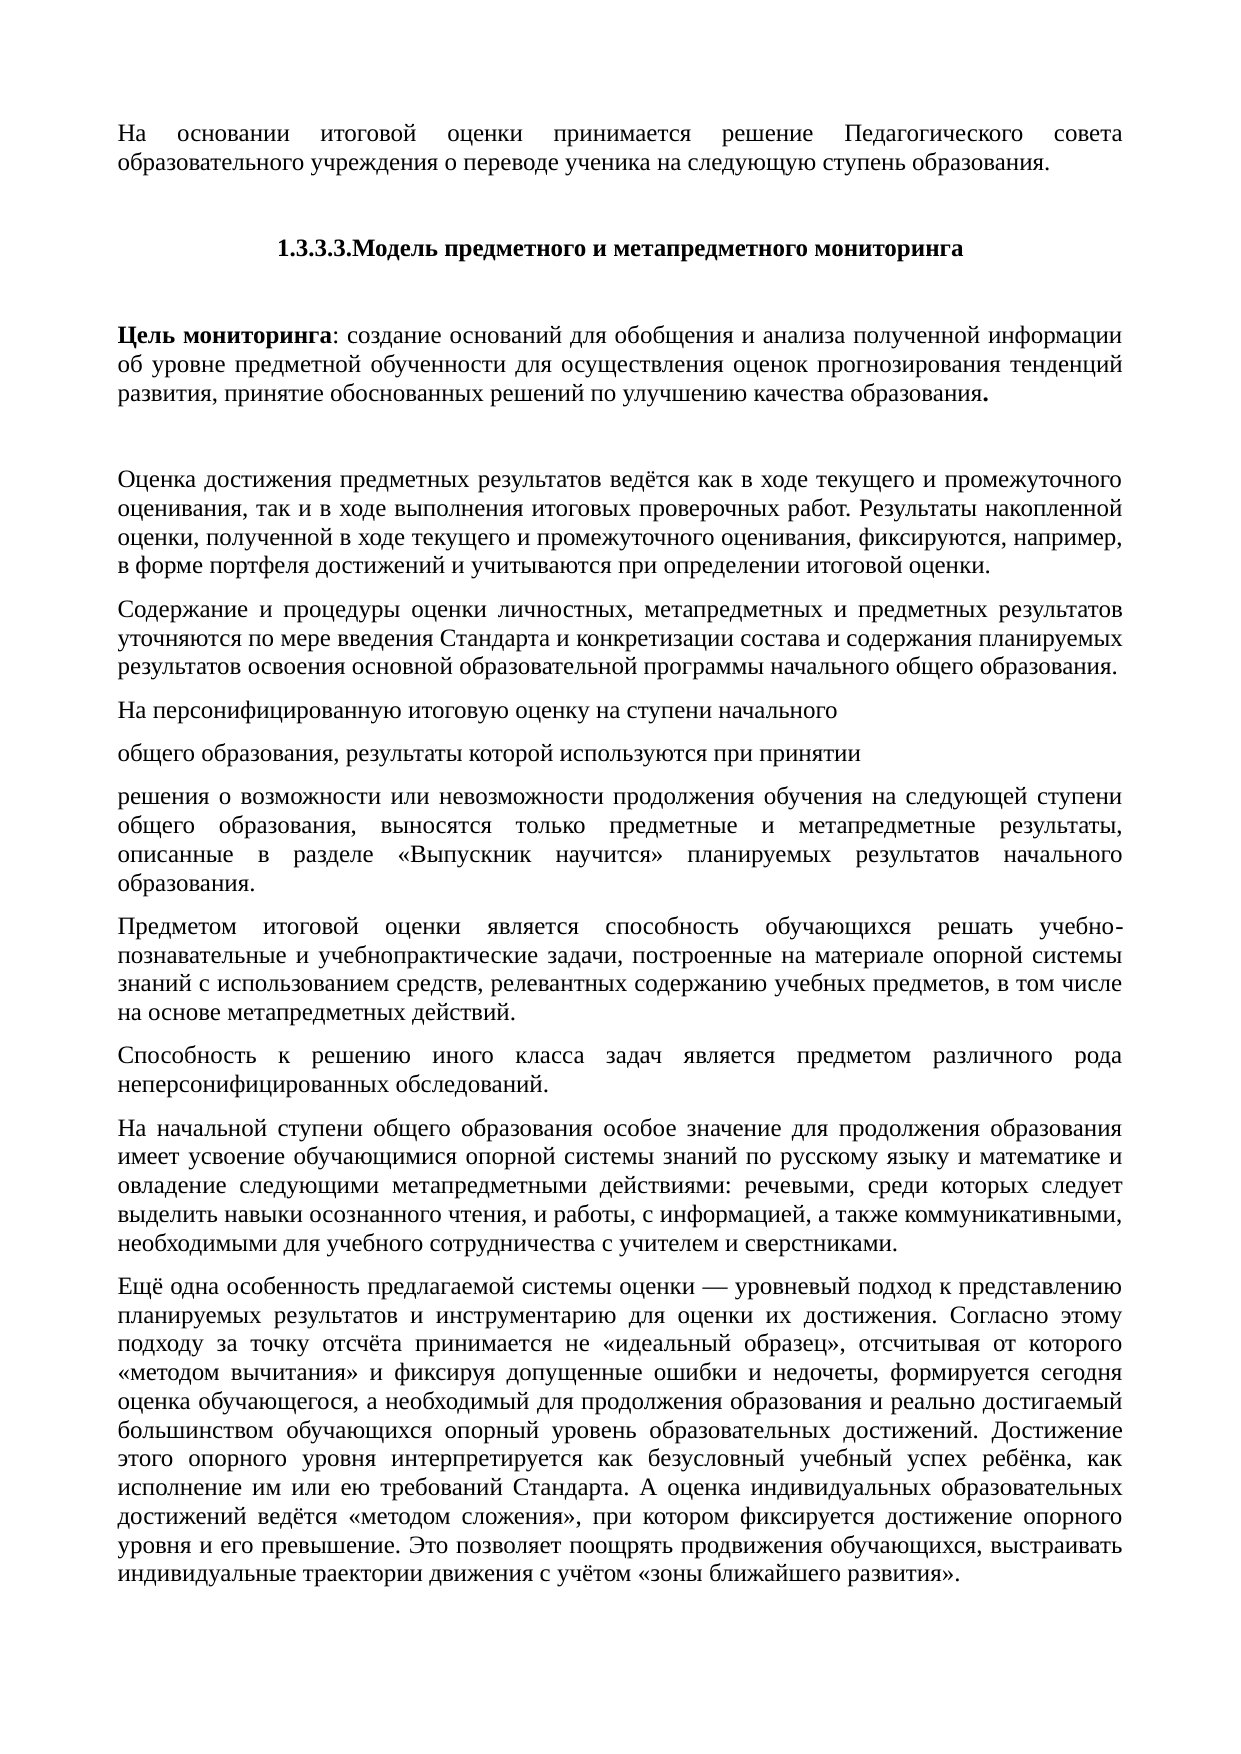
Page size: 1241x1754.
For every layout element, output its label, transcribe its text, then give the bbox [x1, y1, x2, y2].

text Цель мониторинга: создание оснований для обобщения и анализа полученной информации об уровне предметной обученности для осуществления оценок прогнозирования тенденций развития, принятие обоснованных решений по улучшению качества образования. [117, 320, 1123, 406]
text Предметом итоговой оценки является способность обучающихся решать учебно­познавательные и учебно­практические задачи, построенные на материале опорной системы знаний с использованием средств, релевантных содержанию учебных предметов, в том числе на основе метапредметных действий. [117, 911, 1123, 1026]
text Оценка достижения предметных результатов ведётся как в ходе текущего и промежуточного оценивания, так и в ходе выполнения итоговых проверочных работ. Результаты накопленной оценки, полученной в ходе текущего и промежуточного оценивания, фиксируются, например, в форме портфеля достижений и учитываются при определении итоговой оценки. [117, 464, 1123, 579]
text На персонифицированную итоговую оценку на ступени начального [117, 695, 1123, 723]
text Способность к решению иного класса задач является предметом различного рода неперсонифицированных обследований. [117, 1041, 1123, 1098]
text Содержание и процедуры оценки личностных, метапредметных и предметных результатов уточняются по мере введения Стандарта и конкретизации состава и содержания планируемых результатов освоения основной образовательной программы начального общего образования. [117, 594, 1123, 680]
text На начальной ступени общего образования особое значение для продолжения образования имеет усвоение обучающимися опорной системы знаний по русскому языку и математике и овладение следующими метапредметными действиями: речевыми, среди которых следует выделить навыки осознанного чтения, и работы, с информацией, а также коммуникативными, необходимыми для учебного сотрудничества с учителем и сверстниками. [117, 1113, 1123, 1256]
text На основании итоговой оценки принимается решение Педагогического совета образовательного учреждения о переводе ученика на следующую ступень образования. [117, 118, 1123, 176]
text 1.3.3.3.Модель предметного и метапредметного мониторинга [117, 233, 1123, 262]
text общего образования, результаты которой используются при принятии [117, 738, 1123, 767]
text Ещё одна особенность предлагаемой системы оценки — уровневый подход к представлению планируемых результатов и инструментарию для оценки их достижения. Согласно этому подходу за точку отсчёта принимается не «идеальный образец», отсчитывая от которого «методом вычитания» и фиксируя допущенные ошибки и недочеты, формируется сегодня оценка обучающегося, а необходимый для продолжения образования и реально достигаемый большинством обучающихся опорный уровень образовательных достижений. Достижение этого опорного уровня интерпретируется как безусловный учебный успех ребёнка, как исполнение им или ею требований Стандарта. А оценка индивидуальных образовательных достижений ведётся «методом сложения», при котором фиксируется достижение опорного уровня и его превышение. Это позволяет поощрять продвижения обучающихся, выстраивать индивидуальные траектории движения с учётом «зоны ближайшего развития». [117, 1271, 1123, 1587]
text решения о возможности или невозможности продолжения обучения на следующей ступени общего образования, выносятся только предметные и метапредметные результаты, описанные в разделе «Выпускник научится» планируемых результатов начального образования. [117, 781, 1123, 896]
